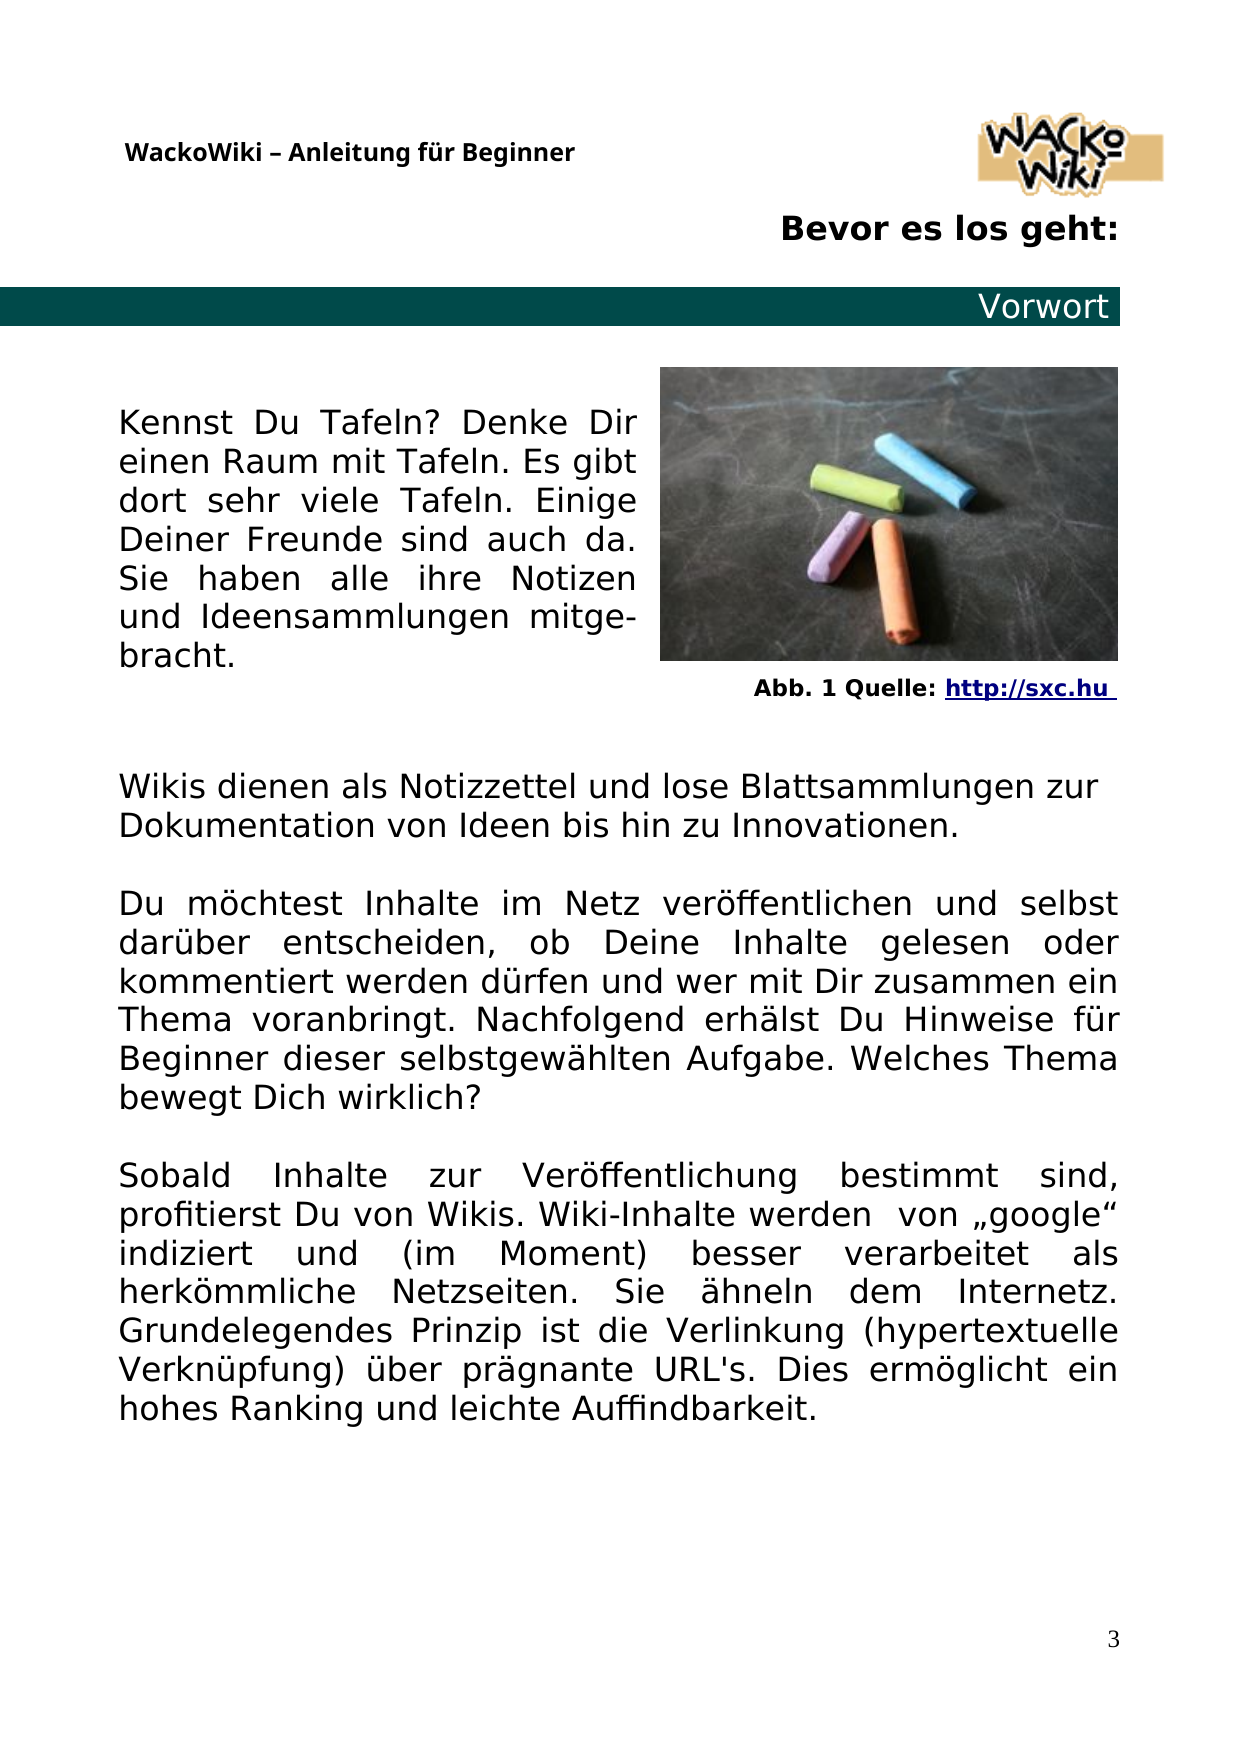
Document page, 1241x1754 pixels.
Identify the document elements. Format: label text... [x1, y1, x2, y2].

text Du möchtest Inhalte im Netz veröffentlichen und selbst darüber entscheiden, ob Deine Inhalte gelesen oder kommentiert werden dürfen und wer mit Dir zusammen ein Thema voranbringt. Nachfolgend erhälst Du Hinweise für Beginner dieser selbstgewählten Aufgabe. Welches Thema bewegt Dich wirklich? [118, 884, 1120, 1117]
text Kennst Du Tafeln? Denke Dir einen Raum mit Tafeln. Es gibt dort sehr viele Tafeln. Einige Deiner Freunde sind auch da. Sie haben alle ihre Notizen und Ideensammlungen mitge-bracht. [118, 326, 1120, 676]
text Wikis dienen als Notizzettel und lose Blattsammlungen zur Dokumentation von Ideen bis hin zu Innovationen. [118, 768, 1161, 846]
picture [976, 111, 1168, 200]
text Sobald Inhalte zur Veröffentlichung bestimmt sind, profitierst Du von Wikis. Wiki-Inhalte werden von „google“ indiziert und (im Moment) besser verarbeitet als herkömmliche Netzseiten. Sie ähneln dem Internetz. Grundelegendes Prinzip ist die Verlinkung (hypertextuelle Verknüpfung) über prägnante URL's. Dies ermöglicht ein hohes Ranking und leichte Auffindbarkeit. [118, 1156, 1120, 1428]
text Abb. 1 Quelle: http://sxc.hu [118, 676, 1161, 729]
text Vorwort [0, 287, 1120, 326]
text Bevor es los geht: [120, 209, 1120, 248]
picture [660, 367, 1118, 661]
